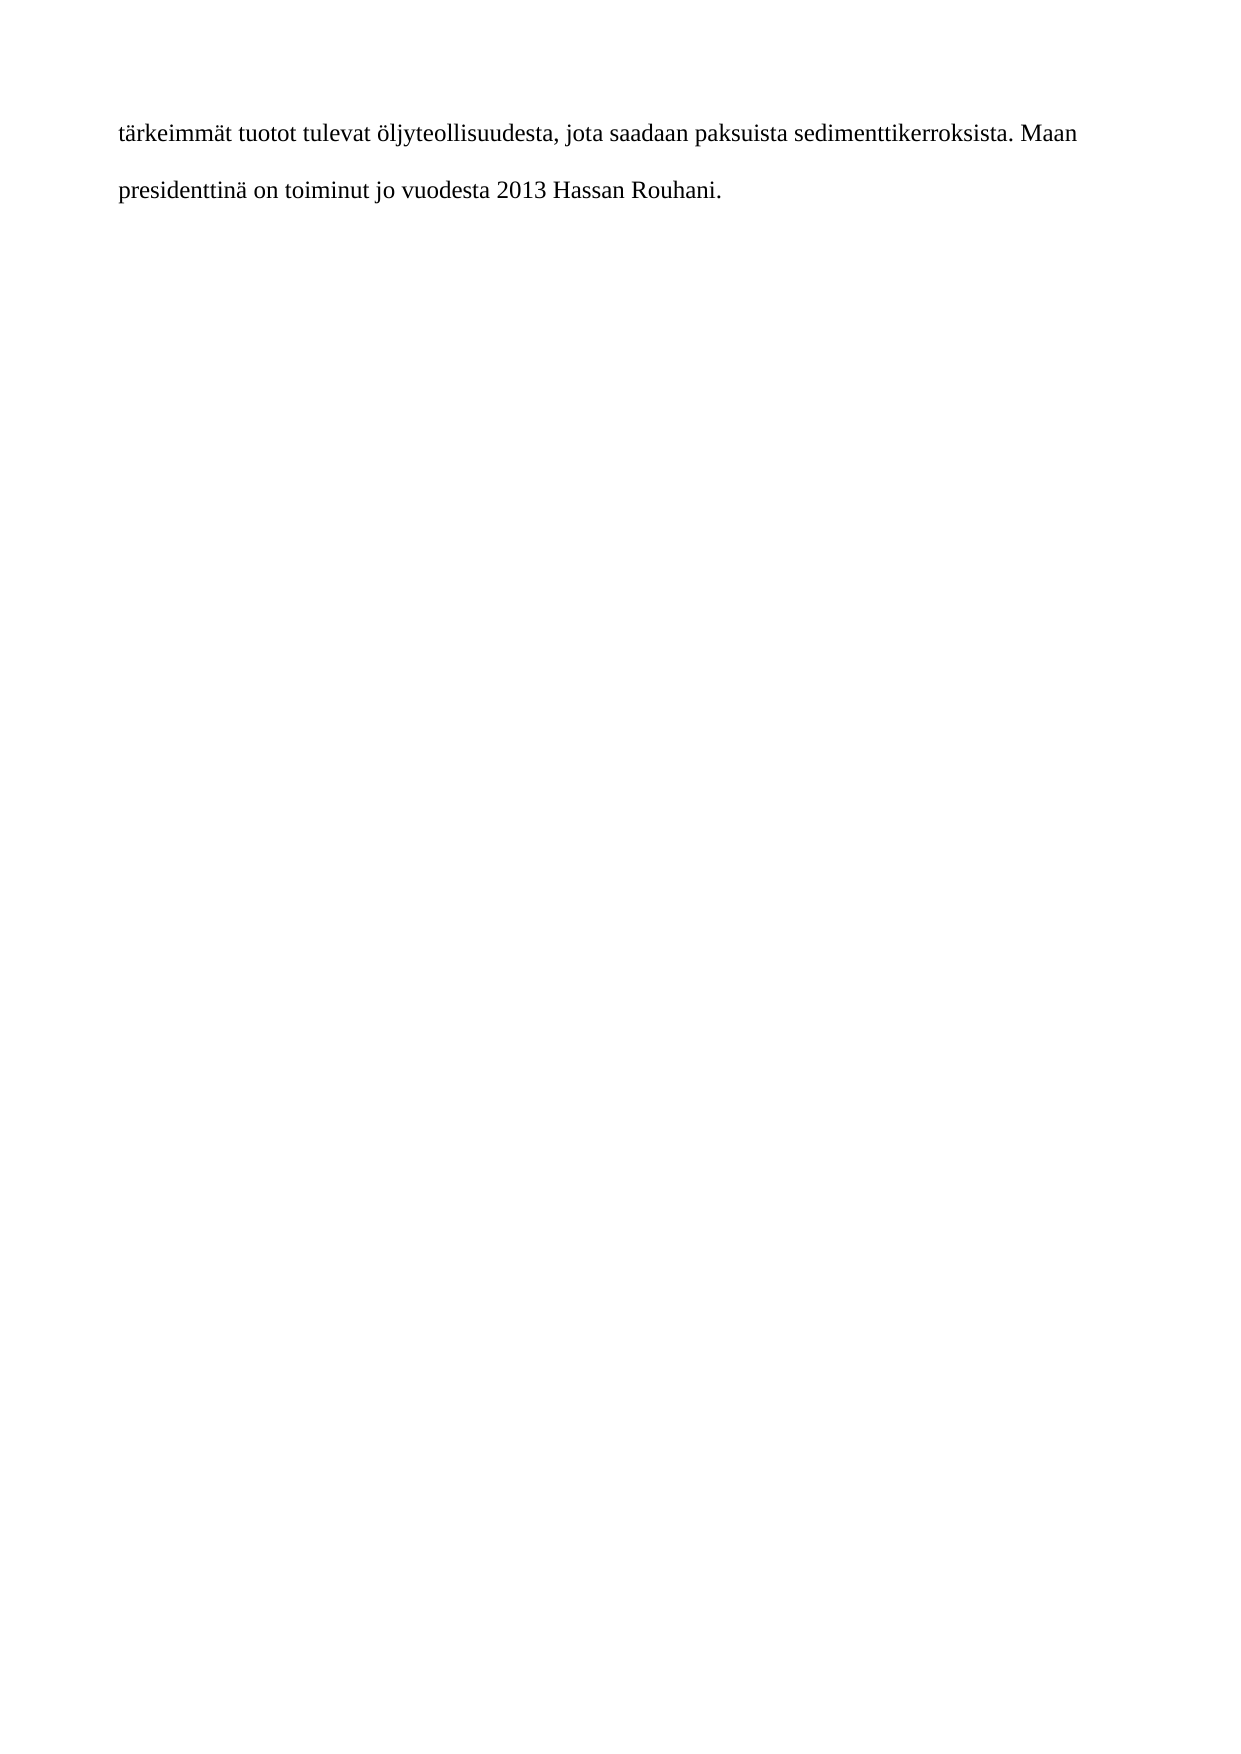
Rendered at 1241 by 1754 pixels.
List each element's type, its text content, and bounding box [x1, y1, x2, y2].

text tärkeimmät tuotot tulevat öljyteollisuudesta, jota saadaan paksuista sedimenttikerroksista. Maan presidenttinä on toiminut jo vuodesta 2013 Hassan Rouhani. [118, 118, 1122, 204]
